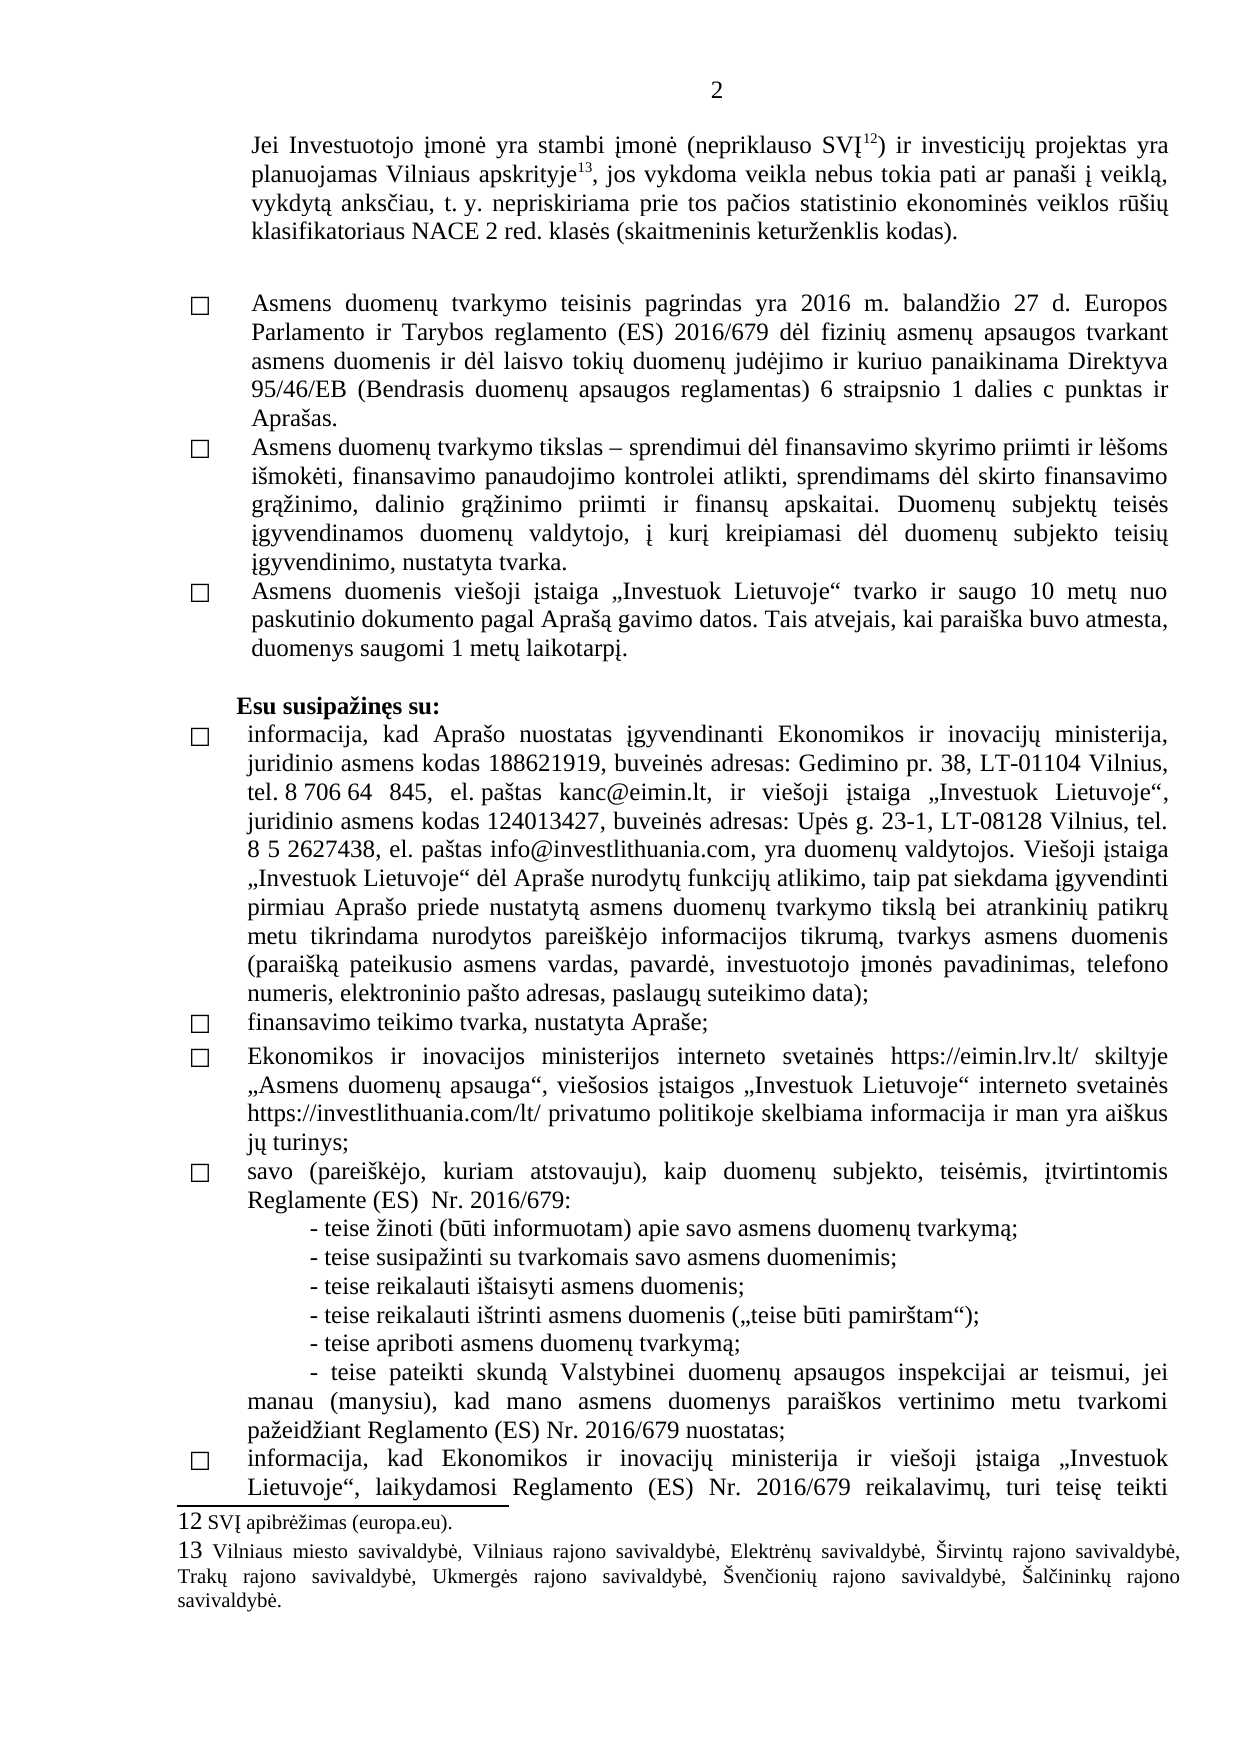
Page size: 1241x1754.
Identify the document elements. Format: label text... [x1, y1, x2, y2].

table_cell ☐ [177, 1444, 236, 1501]
table_cell Jei Investuotojo įmonė yra stambi įmonė (nepriklauso SVĮ) ir investicijų projektas yra planuojamas Vilniaus apskrityje, jos vykdoma veikla nebus tokia pati ar panaši į veiklą, vykdytą anksčiau, t. y. nepriskiriama prie tos pačios statistinio ekonominės veiklos rūšių klasifikatoriaus NACE 2 red. klasės (skaitmeninis keturženklis kodas). [240, 118, 1180, 288]
table_cell ☐ [177, 1041, 236, 1156]
table_cell ☐ [177, 432, 240, 576]
table_cell ☐ [177, 576, 240, 662]
table_header informacija, kad Aprašo nuostatas įgyvendinanti Ekonomikos ir inovacijų ministerija, juridinio asmens kodas 188621919, buveinės adresas: Gedimino pr. 38, LT-01104 Vilnius, tel. 8 706 64 845, el. paštas kanc@eimin.lt, ir viešoji įstaiga „Investuok Lietuvoje“, juridinio asmens kodas 124013427, buveinės adresas: Upės g. 23-1, LT-08128 Vilnius, tel. 8 5 2627438, el. paštas info@investlithuania.com, yra duomenų valdytojos. Viešoji įstaiga „Investuok Lietuvoje“ dėl Apraše nurodytų funkcijų atlikimo, taip pat siekdama įgyvendinti pirmiau Aprašo priede nustatytą asmens duomenų tvarkymo tikslą bei atrankinių patikrų metu tikrindama nurodytos pareiškėjo informacijos tikrumą, tvarkys asmens duomenis (paraišką pateikusio asmens vardas, pavardė, investuotojo įmonės pavadinimas, telefono numeris, elektroninio pašto adresas, paslaugų suteikimo data); [236, 720, 1180, 1007]
table_cell informacija, kad Ekonomikos ir inovacijų ministerija ir viešoji įstaiga „Investuok Lietuvoje“, laikydamosi Reglamento (ES) Nr. 2016/679 reikalavimų, turi teisę teikti [236, 1444, 1180, 1501]
table_cell ☐ [177, 1156, 236, 1443]
table_header ☐ [177, 720, 236, 1007]
table_cell savo (pareiškėjo, kuriam atstovauju), kaip duomenų subjekto, teisėmis, įtvirtintomis Reglamente (ES) Nr. 2016/679: - teise žinoti (būti informuotam) apie savo asmens duomenų tvarkymą; - teise susipažinti su tvarkomais savo asmens duomenimis; - teise reikalauti ištaisyti asmens duomenis; - teise reikalauti ištrinti asmens duomenis („teise būti pamirštam“); - teise apriboti asmens duomenų tvarkymą; - teise pateikti skundą Valstybinei duomenų apsaugos inspekcijai ar teismui, jei manau (manysiu), kad mano asmens duomenys paraiškos vertinimo metu tvarkomi pažeidžiant Reglamento (ES) Nr. 2016/679 nuostatas; [236, 1156, 1180, 1443]
text Esu susipažinęs su: [177, 691, 1181, 719]
table_cell ☐ [177, 288, 240, 432]
table_cell finansavimo teikimo tvarka, nustatyta Apraše; [236, 1007, 1180, 1041]
table_cell [177, 118, 240, 288]
table_cell Asmens duomenis viešoji įstaiga „Investuok Lietuvoje“ tvarko ir saugo 10 metų nuo paskutinio dokumento pagal Aprašą gavimo datos. Tais atvejais, kai paraiška buvo atmesta, duomenys saugomi 1 metų laikotarpį. [240, 576, 1180, 662]
table_cell Asmens duomenų tvarkymo tikslas – sprendimui dėl finansavimo skyrimo priimti ir lėšoms išmokėti, finansavimo panaudojimo kontrolei atlikti, sprendimams dėl skirto finansavimo grąžinimo, dalinio grąžinimo priimti ir finansų apskaitai. Duomenų subjektų teisės įgyvendinamos duomenų valdytojo, į kurį kreipiamasi dėl duomenų subjekto teisių įgyvendinimo, nustatyta tvarka. [240, 432, 1180, 576]
table_cell Asmens duomenų tvarkymo teisinis pagrindas yra 2016 m. balandžio 27 d. Europos Parlamento ir Tarybos reglamento (ES) 2016/679 dėl fizinių asmenų apsaugos tvarkant asmens duomenis ir dėl laisvo tokių duomenų judėjimo ir kuriuo panaikinama Direktyva 95/46/EB (Bendrasis duomenų apsaugos reglamentas) 6 straipsnio 1 dalies c punktas ir Aprašas. [240, 288, 1180, 432]
table_cell Ekonomikos ir inovacijos ministerijos interneto svetainės https://eimin.lrv.lt/ skiltyje „Asmens duomenų apsauga“, viešosios įstaigos „Investuok Lietuvoje“ interneto svetainės https://investlithuania.com/lt/ privatumo politikoje skelbiama informacija ir man yra aiškus jų turinys; [236, 1041, 1180, 1156]
table_cell ☐ [177, 1007, 236, 1041]
